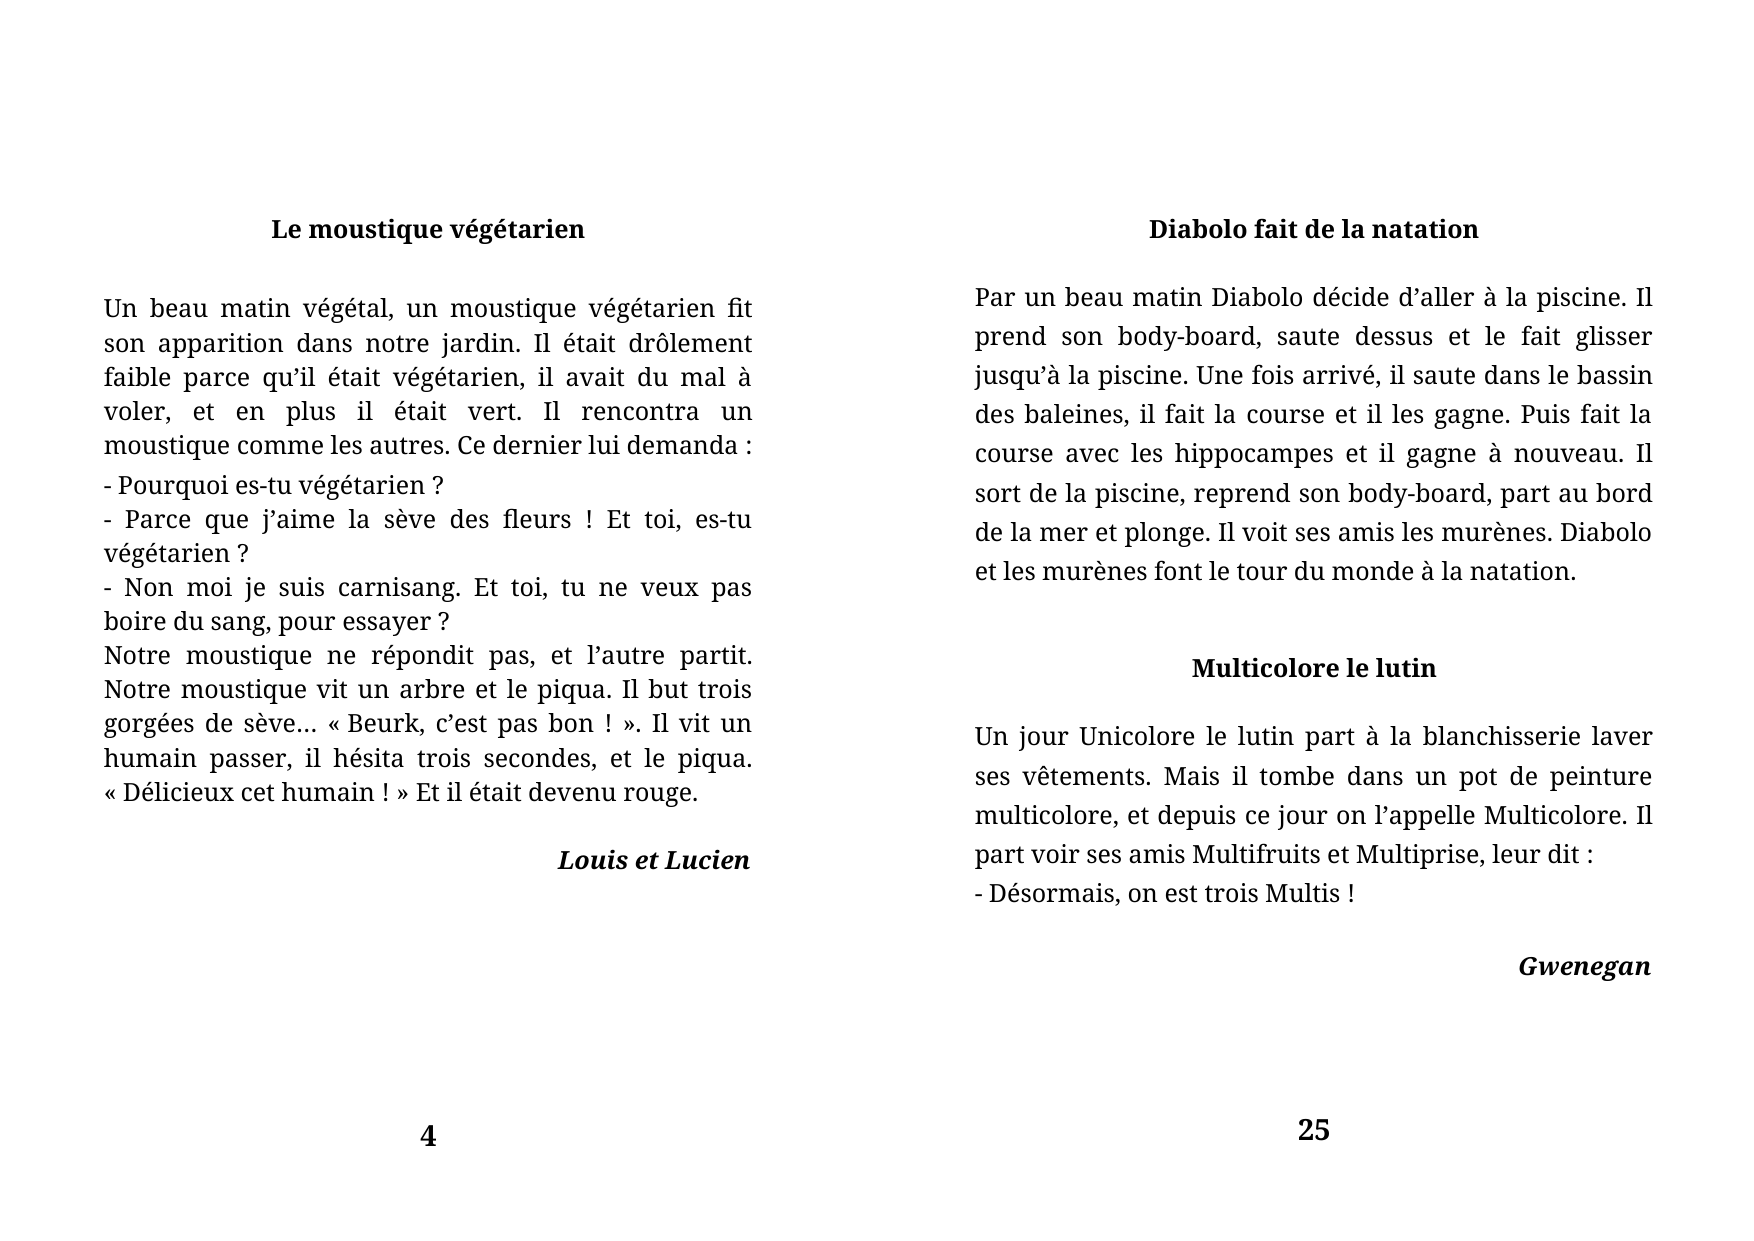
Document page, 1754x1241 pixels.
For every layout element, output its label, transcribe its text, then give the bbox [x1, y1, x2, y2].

text Diabolo fait de la natation [974, 211, 1654, 245]
text Gwenegan [974, 949, 1654, 983]
subtitle Notre moustique ne répondit pas, et l’autre partit. Notre moustique vit un arbre et le piqua. Il but trois gorgées de sève… « Beurk, c’est pas bon ! ». Il vit un humain passer, il hésita trois secondes, et le piqua. « Délicieux cet humain ! » Et il était devenu rouge. [103, 638, 753, 808]
text Par un beau matin Diabolo décide d’aller à la piscine. Il prend son body-board, saute dessus et le fait glisser jusqu’à la piscine. Une fois arrivé, il saute dans le bassin des baleines, il fait la course et il les gagne. Puis fait la course avec les hippocampes et il gagne à nouveau. Il sort de la piscine, reprend son body-board, part au bord de la mer et plonge. Il voit ses amis les murènes. Diabolo et les murènes font le tour du monde à la natation. [974, 279, 1654, 588]
text 25 [974, 1109, 1654, 1149]
text 4 [103, 1115, 753, 1154]
subtitle Un beau matin végétal, un moustique végétarien fit son apparition dans notre jardin. Il était drôlement faible parce qu’il était végétarien, il avait du mal à voler, et en plus il était vert. Il rencontra un moustique comme les autres. Ce dernier lui demanda : [103, 291, 753, 461]
text Multicolore le lutin [974, 651, 1654, 685]
subtitle - Pourquoi es-tu végétarien ? [103, 468, 753, 502]
subtitle - Non moi je suis carnisang. Et toi, tu ne veux pas boire du sang, pour essayer ? [103, 570, 753, 638]
subtitle - Parce que j’aime la sève des fleurs ! Et toi, es-tu végétarien ? [103, 502, 753, 570]
text Un jour Unicolore le lutin part à la blanchisserie laver ses vêtements. Mais il tombe dans un pot de peinture multicolore, et depuis ce jour on l’appelle Multicolore. Il part voir ses amis Multifruits et Multiprise, leur dit : [974, 719, 1654, 871]
text Le moustique végétarien [103, 211, 753, 245]
text Louis et Lucien [103, 842, 753, 876]
text - Désormais, on est trois Multis ! [974, 876, 1654, 910]
